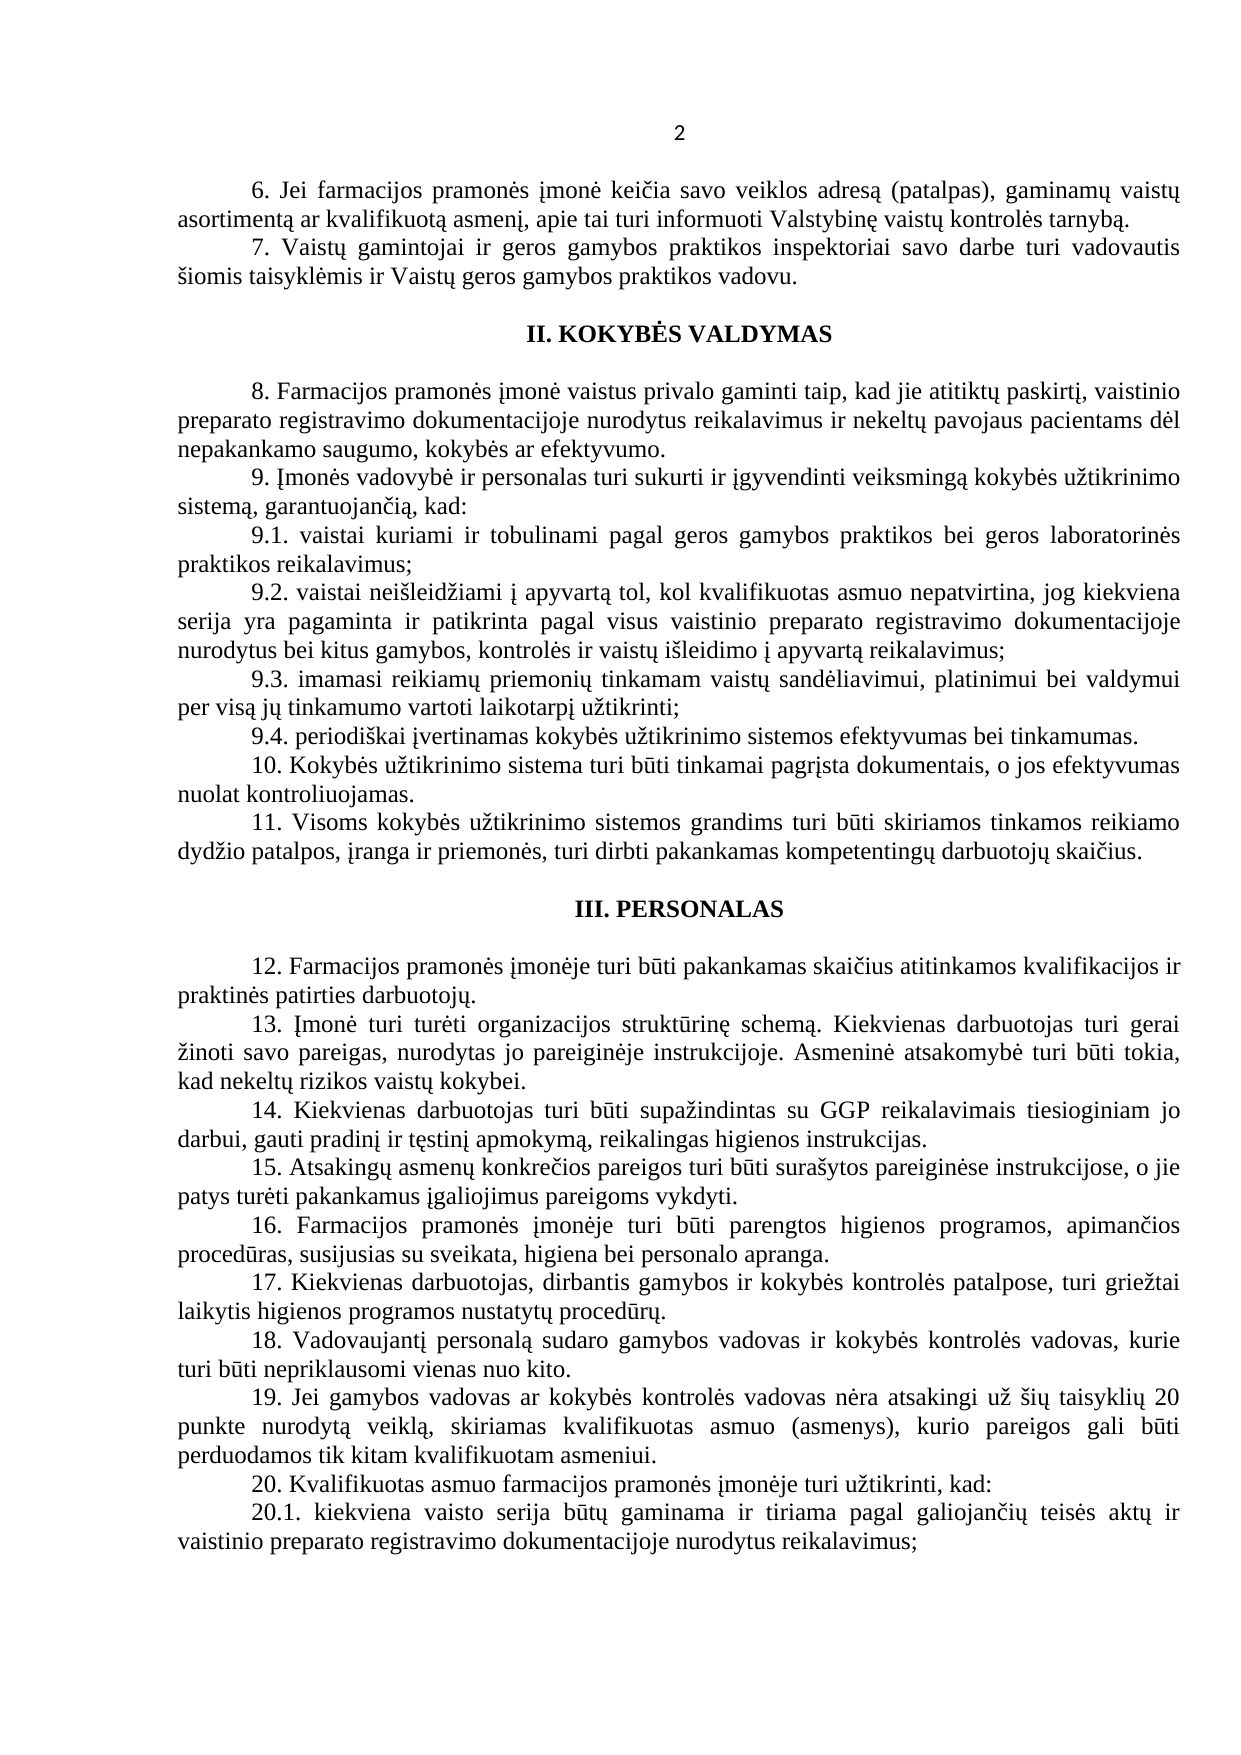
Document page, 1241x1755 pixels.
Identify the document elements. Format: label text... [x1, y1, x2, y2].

text 18. Vadovaujantį personalą sudaro gamybos vadovas ir kokybės kontrolės vadovas, kurie turi būti nepriklausomi vienas nuo kito. [177, 1325, 1181, 1382]
text 10. Kokybės užtikrinimo sistema turi būti tinkamai pagrįsta dokumentais, o jos efektyvumas nuolat kontroliuojamas. [177, 750, 1181, 807]
text 6. Jei farmacijos pramonės įmonė keičia savo veiklos adresą (patalpas), gaminamų vaistų asortimentą ar kvalifikuotą asmenį, apie tai turi informuoti Valstybinę vaistų kontrolės tarnybą. [177, 175, 1181, 232]
text 20.1. kiekviena vaisto serija būtų gaminama ir tiriama pagal galiojančių teisės aktų ir vaistinio preparato registravimo dokumentacijoje nurodytus reikalavimus; [177, 1497, 1181, 1555]
text III. PERSONALAS [177, 894, 1181, 922]
text 9.3. imamasi reikiamų priemonių tinkamam vaistų sandėliavimui, platinimui bei valdymui per visą jų tinkamumo vartoti laikotarpį užtikrinti; [177, 664, 1181, 721]
text 16. Farmacijos pramonės įmonėje turi būti parengtos higienos programos, apimančios procedūras, susijusias su sveikata, higiena bei personalo apranga. [177, 1210, 1181, 1267]
text 11. Visoms kokybės užtikrinimo sistemos grandims turi būti skiriamos tinkamos reikiamo dydžio patalpos, įranga ir priemonės, turi dirbti pakankamas kompetentingų darbuotojų skaičius. [177, 807, 1181, 865]
text 19. Jei gamybos vadovas ar kokybės kontrolės vadovas nėra atsakingi už šių taisyklių 20 punkte nurodytą veiklą, skiriamas kvalifikuotas asmuo (asmenys), kurio pareigos gali būti perduodamos tik kitam kvalifikuotam asmeniui. [177, 1382, 1181, 1469]
text 9.4. periodiškai įvertinamas kokybės užtikrinimo sistemos efektyvumas bei tinkamumas. [177, 721, 1181, 750]
text 12. Farmacijos pramonės įmonėje turi būti pakankamas skaičius atitinkamos kvalifikacijos ir praktinės patirties darbuotojų. [177, 951, 1181, 1009]
text 7. Vaistų gamintojai ir geros gamybos praktikos inspektoriai savo darbe turi vadovautis šiomis taisyklėmis ir Vaistų geros gamybos praktikos vadovu. [177, 232, 1181, 290]
text 14. Kiekvienas darbuotojas turi būti supažindintas su GGP reikalavimais tiesioginiam jo darbui, gauti pradinį ir tęstinį apmokymą, reikalingas higienos instrukcijas. [177, 1095, 1181, 1152]
text 8. Farmacijos pramonės įmonė vaistus privalo gaminti taip, kad jie atitiktų paskirtį, vaistinio preparato registravimo dokumentacijoje nurodytus reikalavimus ir nekeltų pavojaus pacientams dėl nepakankamo saugumo, kokybės ar efektyvumo. [177, 376, 1181, 462]
text 9. Įmonės vadovybė ir personalas turi sukurti ir įgyvendinti veiksmingą kokybės užtikrinimo sistemą, garantuojančią, kad: [177, 462, 1181, 520]
text 9.1. vaistai kuriami ir tobulinami pagal geros gamybos praktikos bei geros laboratorinės praktikos reikalavimus; [177, 520, 1181, 577]
text 15. Atsakingų asmenų konkrečios pareigos turi būti surašytos pareiginėse instrukcijose, o jie patys turėti pakankamus įgaliojimus pareigoms vykdyti. [177, 1152, 1181, 1210]
text 20. Kvalifikuotas asmuo farmacijos pramonės įmonėje turi užtikrinti, kad: [177, 1469, 1181, 1497]
text 9.2. vaistai neišleidžiami į apyvartą tol, kol kvalifikuotas asmuo nepatvirtina, jog kiekviena serija yra pagaminta ir patikrinta pagal visus vaistinio preparato registravimo dokumentacijoje nurodytus bei kitus gamybos, kontrolės ir vaistų išleidimo į apyvartą reikalavimus; [177, 577, 1181, 664]
text 13. Įmonė turi turėti organizacijos struktūrinę schemą. Kiekvienas darbuotojas turi gerai žinoti savo pareigas, nurodytas jo pareiginėje instrukcijoje. Asmeninė atsakomybė turi būti tokia, kad nekeltų rizikos vaistų kokybei. [177, 1009, 1181, 1095]
text 17. Kiekvienas darbuotojas, dirbantis gamybos ir kokybės kontrolės patalpose, turi griežtai laikytis higienos programos nustatytų procedūrų. [177, 1267, 1181, 1325]
text II. KOKYBĖS VALDYMAS [177, 319, 1181, 347]
